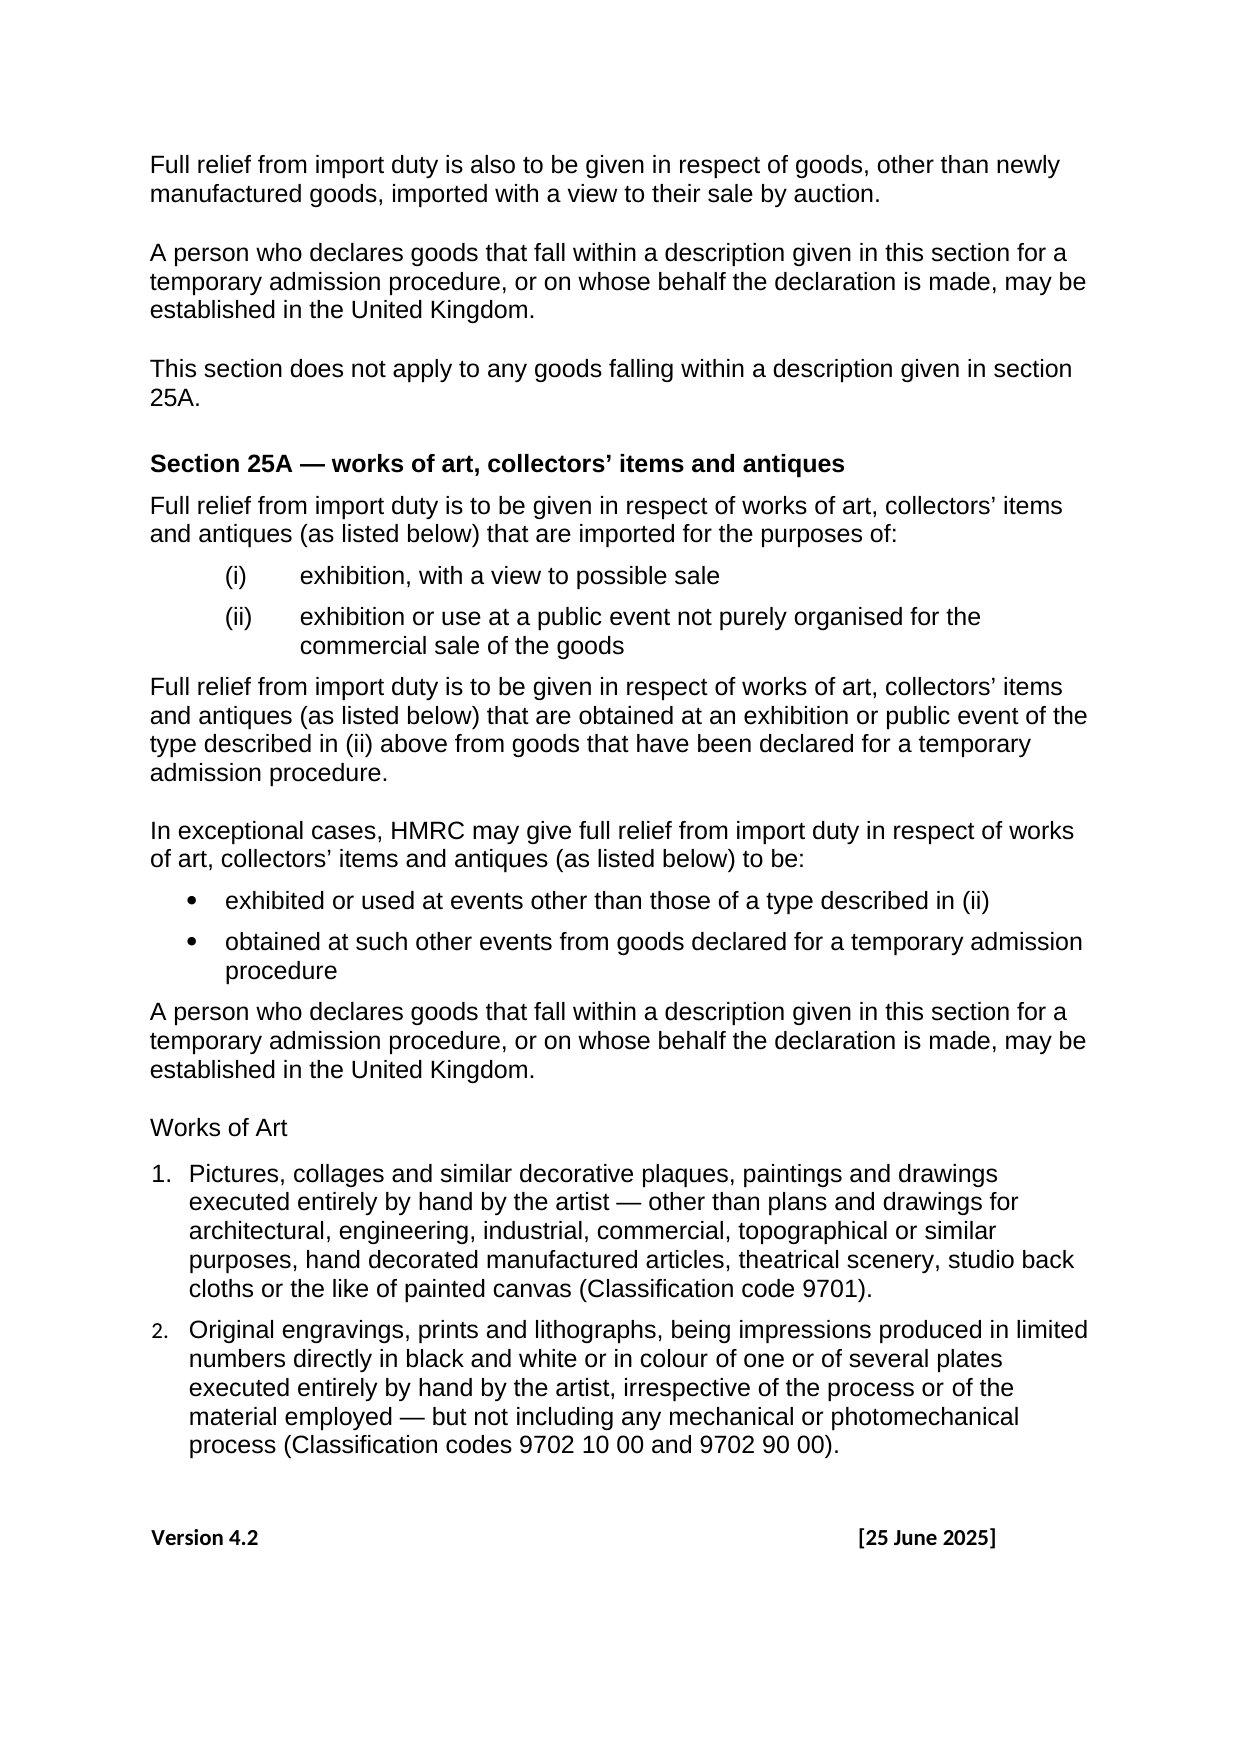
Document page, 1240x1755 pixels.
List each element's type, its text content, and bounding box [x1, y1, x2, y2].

text A person who declares goods that fall within a description given in this section for a temporary admission procedure, or on whose behalf the declaration is made, may be established in the United Kingdom. [149, 997, 1090, 1083]
text Full relief from import duty is to be given in respect of works of art, collectors’ items and antiques (as listed below) that are imported for the purposes of: [149, 491, 1090, 548]
subtitle Works of Art [150, 1113, 1090, 1142]
text A person who declares goods that fall within a description given in this section for a temporary admission procedure, or on whose behalf the declaration is made, may be established in the United Kingdom. [149, 238, 1090, 324]
text Full relief from import duty is to be given in respect of works of art, collectors’ items and antiques (as listed below) that are obtained at an exhibition or public event of the type described in (ii) above from goods that have been declared for a temporary admission procedure. [149, 672, 1090, 787]
text Full relief from import duty is also to be given in respect of goods, other than newly manufactured goods, imported with a view to their sale by auction. [149, 151, 1090, 208]
list exhibition or use at a public event not purely organised for the commercial sale of the goods [224, 602, 1090, 659]
list obtained at such other events from goods declared for a temporary admission procedure [187, 927, 1090, 984]
list Pictures, collages and similar decorative plaques, paintings and drawings executed entirely by hand by the artist — other than plans and drawings for architectural, engineering, industrial, commercial, topographical or similar purposes, hand decorated manufactured articles, theatrical scenery, studio back cloths or the like of painted canvas (Classification code 9701). [151, 1158, 1090, 1302]
text This section does not apply to any goods falling within a description given in section 25A. [149, 354, 1090, 411]
list exhibition, with a view to possible sale [224, 561, 1090, 589]
subtitle Section 25A — works of art, collectors’ items and antiques [150, 449, 1090, 478]
list Original engravings, prints and lithographs, being impressions produced in limited numbers directly in black and white or in colour of one or of several plates executed entirely by hand by the artist, irrespective of the process or of the material employed — but not including any mechanical or photomechanical process (Classification codes 9702 10 00 and 9702 90 00). [151, 1315, 1090, 1459]
list exhibited or used at events other than those of a type described in (ii) [187, 886, 1090, 914]
text In exceptional cases, HMRC may give full relief from import duty in respect of works of art, collectors’ items and antiques (as listed below) to be: [150, 816, 1090, 873]
